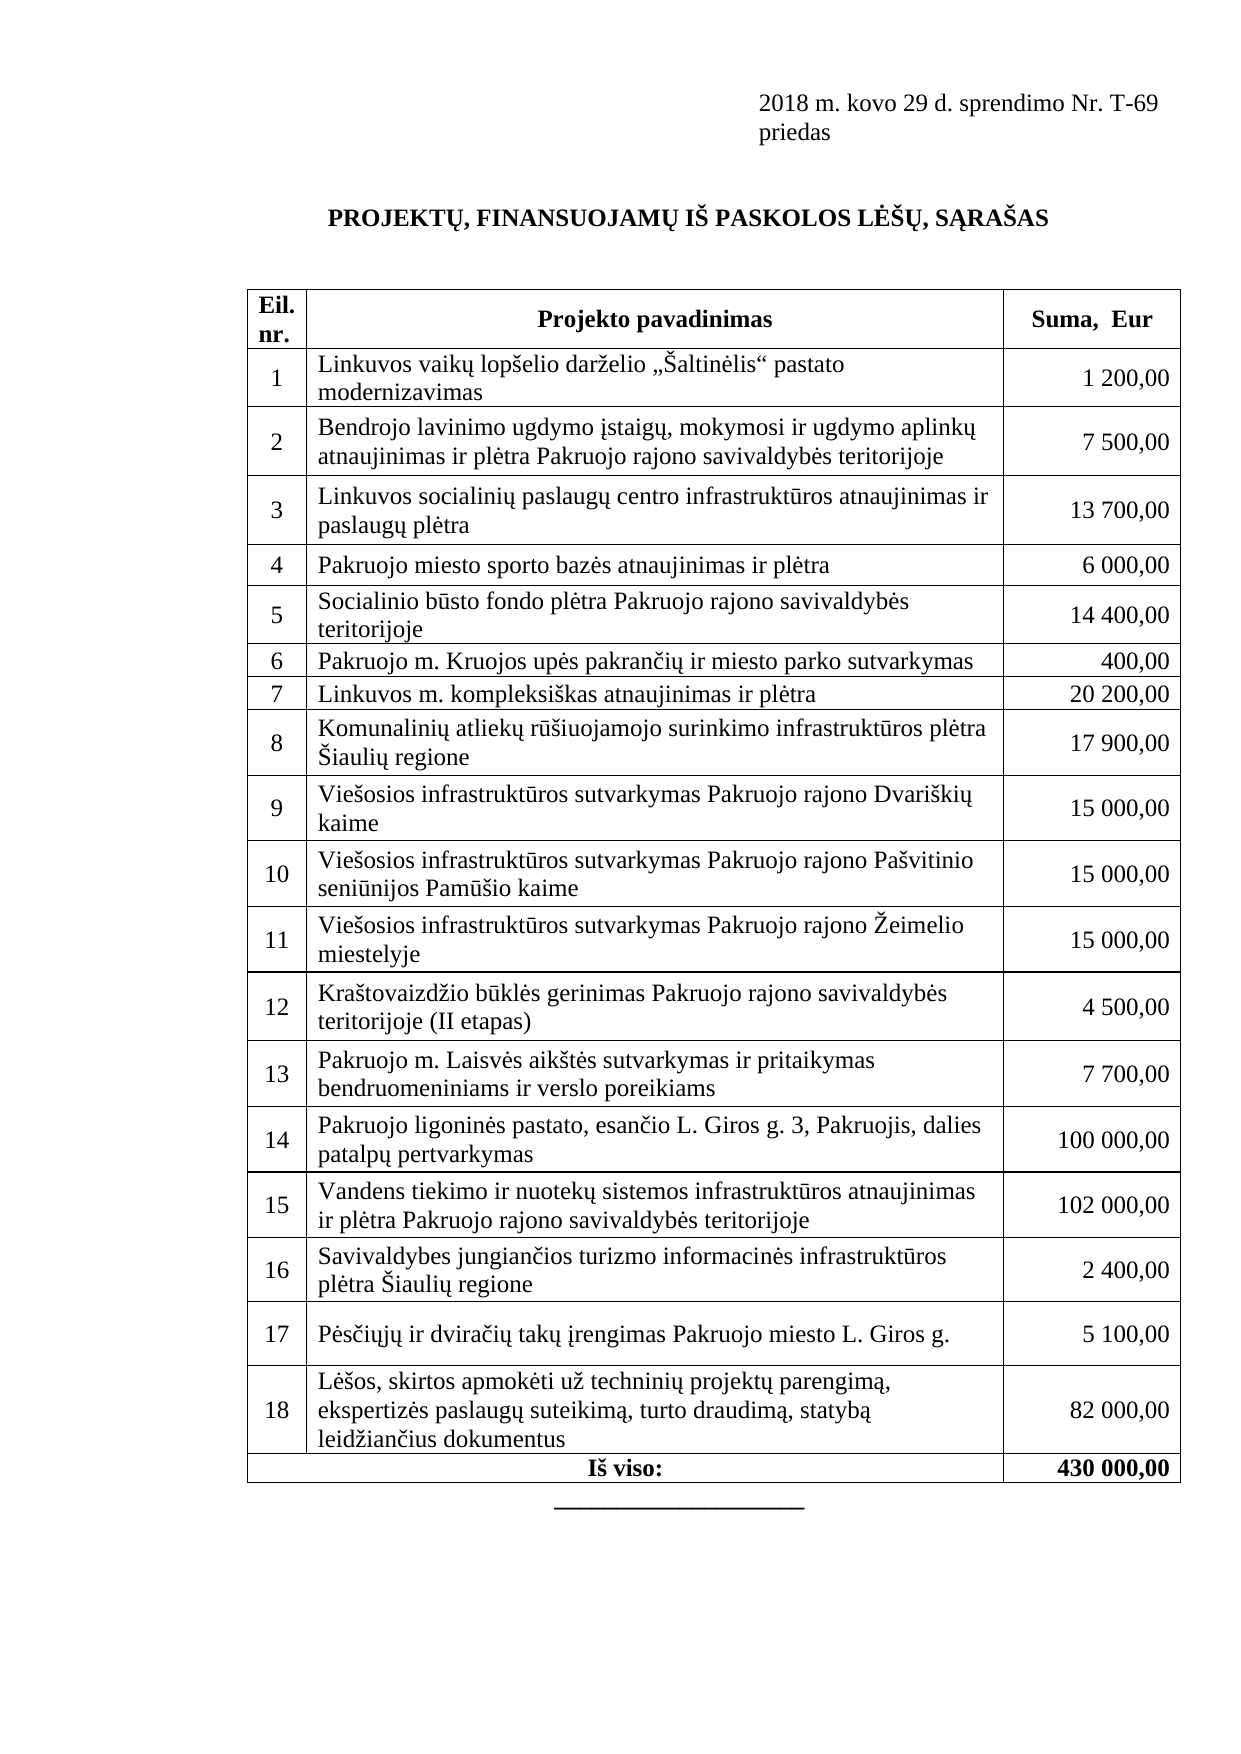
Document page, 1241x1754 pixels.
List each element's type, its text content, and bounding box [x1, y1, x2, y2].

table_cell 13 700,00 [1004, 476, 1180, 544]
table_cell 13 [248, 1041, 306, 1106]
table_cell Viešosios infrastruktūros sutvarkymas Pakruojo rajono Žeimelio miestelyje [307, 907, 1003, 971]
table_cell Pakruojo m. Kruojos upės pakrančių ir miesto parko sutvarkymas [307, 644, 1003, 676]
table_cell 8 [248, 710, 306, 774]
table_cell 10 [248, 841, 306, 906]
table_cell Pakruojo m. Laisvės aikštės sutvarkymas ir pritaikymas bendruomeniniams ir verslo poreikiams [307, 1041, 1003, 1106]
table_cell 15 000,00 [1004, 776, 1180, 840]
table_cell 15 [248, 1173, 306, 1237]
table_cell 14 [248, 1107, 306, 1171]
table_cell Savivaldybes jungiančios turizmo informacinės infrastruktūros plėtra Šiaulių regione [307, 1238, 1003, 1301]
table_cell 18 [248, 1366, 306, 1452]
table_cell Lėšos, skirtos apmokėti už techninių projektų parengimą, ekspertizės paslaugų suteikimą, turto draudimą, statybą leidžiančius dokumentus [307, 1366, 1003, 1452]
table_cell 102 000,00 [1004, 1173, 1180, 1237]
table_cell Pakruojo miesto sporto bazės atnaujinimas ir plėtra [307, 545, 1003, 585]
table_cell Linkuvos vaikų lopšelio darželio „Šaltinėlis“ pastato modernizavimas [307, 349, 1003, 406]
table_cell 82 000,00 [1004, 1366, 1180, 1452]
table_cell 20 200,00 [1004, 677, 1180, 709]
table_cell 1 [248, 349, 306, 406]
table_cell Komunalinių atliekų rūšiuojamojo surinkimo infrastruktūros plėtra Šiaulių regione [307, 710, 1003, 774]
table_cell 7 [248, 677, 306, 709]
table_cell 16 [248, 1238, 306, 1301]
table_cell 1 200,00 [1004, 349, 1180, 406]
table_cell Kraštovaizdžio būklės gerinimas Pakruojo rajono savivaldybės teritorijoje (II etapas) [307, 973, 1003, 1040]
table_cell 2 400,00 [1004, 1238, 1180, 1301]
table_cell 6 000,00 [1004, 545, 1180, 585]
text 2018 m. kovo 29 d. sprendimo Nr. T-69 [702, 88, 1181, 117]
table_cell 11 [248, 907, 306, 971]
text priedas [702, 117, 1181, 145]
table_cell 4 [248, 545, 306, 585]
table_cell Viešosios infrastruktūros sutvarkymas Pakruojo rajono Pašvitinio seniūnijos Pamūšio kaime [307, 841, 1003, 906]
table_cell Viešosios infrastruktūros sutvarkymas Pakruojo rajono Dvariškių kaime [307, 776, 1003, 840]
table_cell 2 [248, 407, 306, 475]
table_cell 12 [248, 973, 306, 1040]
table_cell 7 700,00 [1004, 1041, 1180, 1106]
table_cell 17 [248, 1302, 306, 1365]
table_cell Pėsčiųjų ir dviračių takų įrengimas Pakruojo miesto L. Giros g. [307, 1302, 1003, 1365]
table_cell 15 000,00 [1004, 907, 1180, 971]
table_cell Bendrojo lavinimo ugdymo įstaigų, mokymosi ir ugdymo aplinkų atnaujinimas ir plėtra Pakruojo rajono savivaldybės teritorijoje [307, 407, 1003, 475]
table_header Suma, Eur [1004, 290, 1180, 348]
table_cell Linkuvos m. kompleksiškas atnaujinimas ir plėtra [307, 677, 1003, 709]
table_cell Iš viso: [248, 1454, 1003, 1482]
table_cell Linkuvos socialinių paslaugų centro infrastruktūros atnaujinimas ir paslaugų plėtra [307, 476, 1003, 544]
table_header Projekto pavadinimas [307, 290, 1003, 348]
table_cell 400,00 [1004, 644, 1180, 676]
table_cell 3 [248, 476, 306, 544]
text ____________________ [177, 1483, 1181, 1512]
table_cell 5 [248, 586, 306, 643]
table_cell 6 [248, 644, 306, 676]
table_cell Vandens tiekimo ir nuotekų sistemos infrastruktūros atnaujinimas ir plėtra Pakruojo rajono savivaldybės teritorijoje [307, 1173, 1003, 1237]
table_cell 17 900,00 [1004, 710, 1180, 774]
table_cell 14 400,00 [1004, 586, 1180, 643]
table_cell 430 000,00 [1004, 1454, 1180, 1482]
table_header Eil. nr. [248, 290, 306, 348]
table_cell 9 [248, 776, 306, 840]
table_cell Pakruojo ligoninės pastato, esančio L. Giros g. 3, Pakruojis, dalies patalpų pertvarkymas [307, 1107, 1003, 1171]
table_cell 7 500,00 [1004, 407, 1180, 475]
table_cell 100 000,00 [1004, 1107, 1180, 1171]
table_cell Socialinio būsto fondo plėtra Pakruojo rajono savivaldybės teritorijoje [307, 586, 1003, 643]
table_cell 5 100,00 [1004, 1302, 1180, 1365]
text PROJEKTŲ, FINANSUOJAMŲ IŠ PASKOLOS LĖŠŲ, SĄRAŠAS [177, 203, 1181, 232]
table_cell 15 000,00 [1004, 841, 1180, 906]
table_cell 4 500,00 [1004, 973, 1180, 1040]
